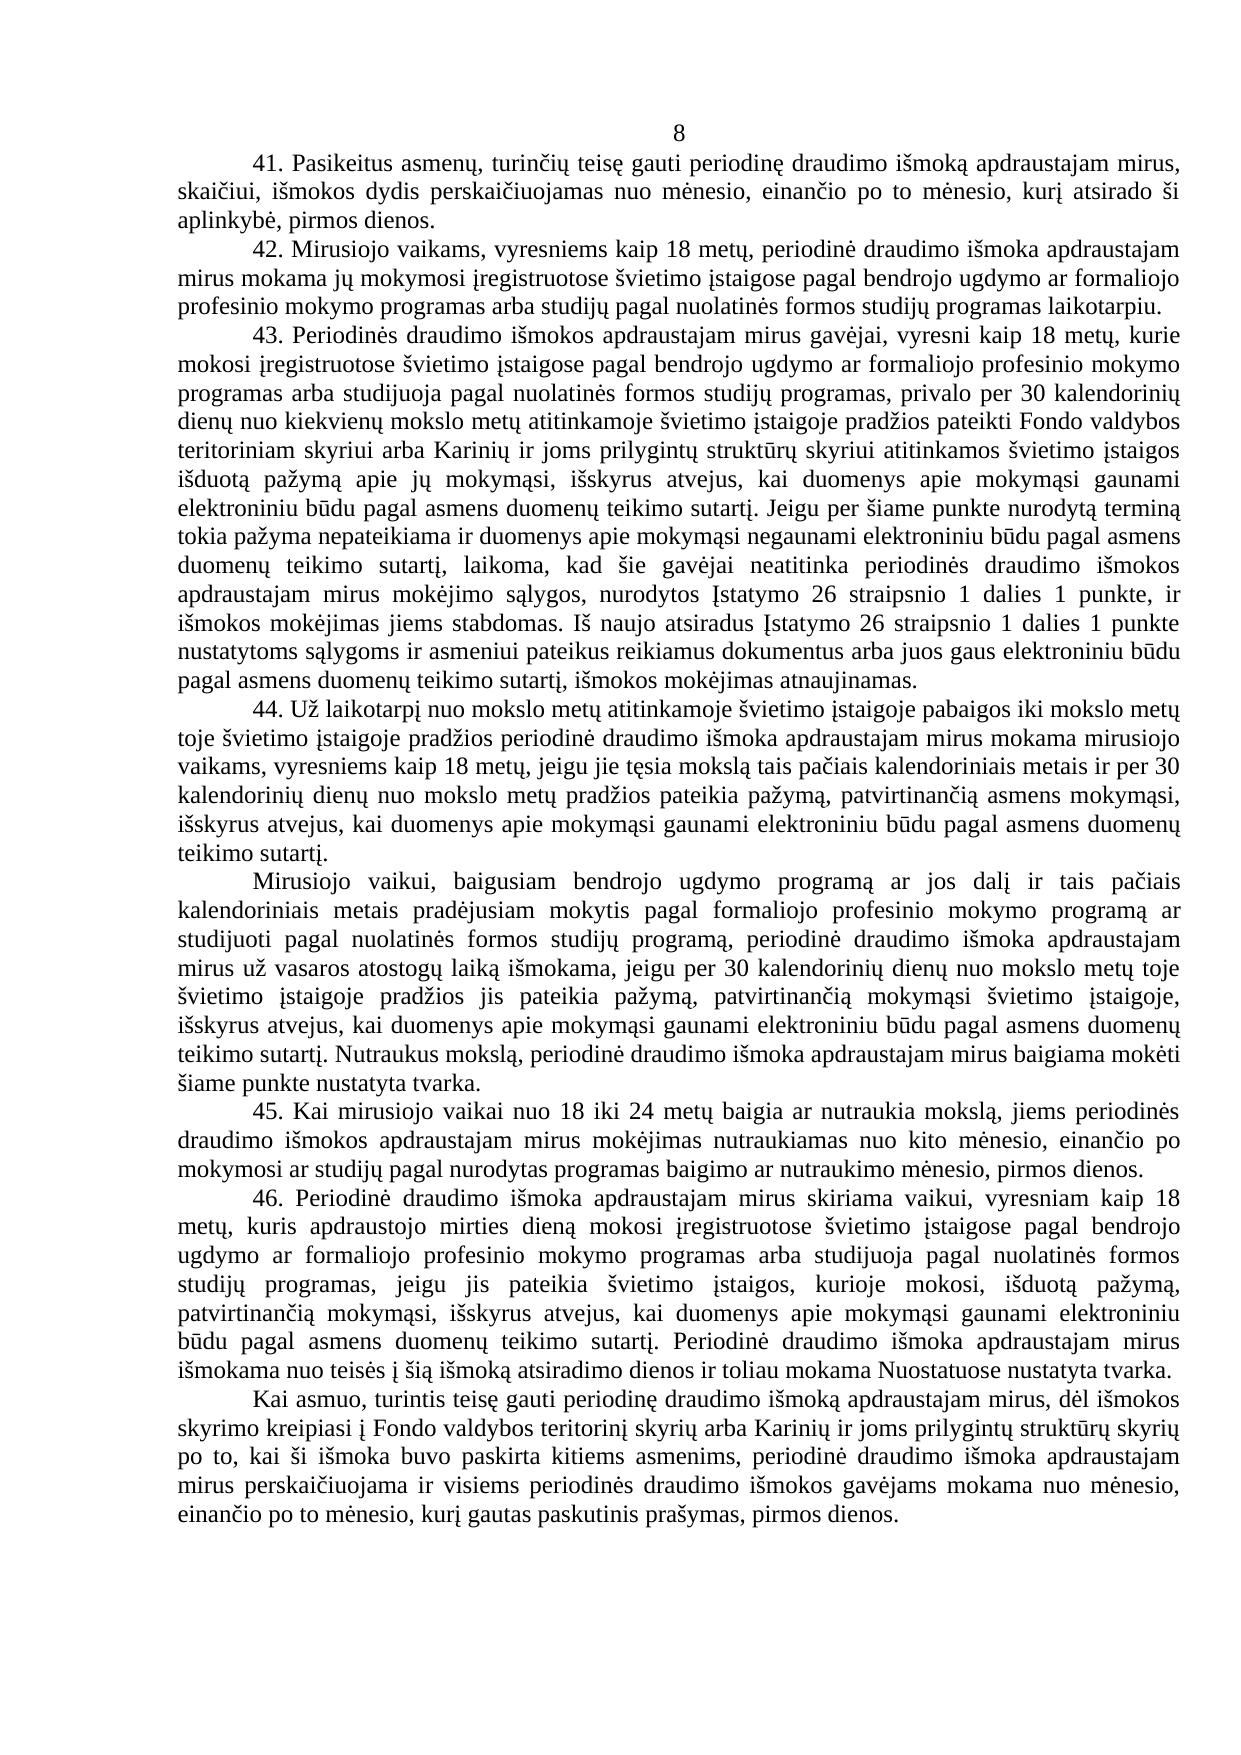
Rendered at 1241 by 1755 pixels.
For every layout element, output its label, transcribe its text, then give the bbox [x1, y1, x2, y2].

text Kai asmuo, turintis teisę gauti periodinę draudimo išmoką apdraustajam mirus, dėl išmokos skyrimo kreipiasi į Fondo valdybos teritorinį skyrių arba Karinių ir joms prilygintų struktūrų skyrių po to, kai ši išmoka buvo paskirta kitiems asmenims, periodinė draudimo išmoka apdraustajam mirus perskaičiuojama ir visiems periodinės draudimo išmokos gavėjams mokama nuo mėnesio, einančio po to mėnesio, kurį gautas paskutinis prašymas, pirmos dienos. [177, 1384, 1181, 1528]
text 43. Periodinės draudimo išmokos apdraustajam mirus gavėjai, vyresni kaip 18 metų, kurie mokosi įregistruotose švietimo įstaigose pagal bendrojo ugdymo ar formaliojo profesinio mokymo programas arba studijuoja pagal nuolatinės formos studijų programas, privalo per 30 kalendorinių dienų nuo kiekvienų mokslo metų atitinkamoje švietimo įstaigoje pradžios pateikti Fondo valdybos teritoriniam skyriui arba Karinių ir joms prilygintų struktūrų skyriui atitinkamos švietimo įstaigos išduotą pažymą apie jų mokymąsi, išskyrus atvejus, kai duomenys apie mokymąsi gaunami elektroniniu būdu pagal asmens duomenų teikimo sutartį. Jeigu per šiame punkte nurodytą terminą tokia pažyma nepateikiama ir duomenys apie mokymąsi negaunami elektroniniu būdu pagal asmens duomenų teikimo sutartį, laikoma, kad šie gavėjai neatitinka periodinės draudimo išmokos apdraustajam mirus mokėjimo sąlygos, nurodytos Įstatymo 26 straipsnio 1 dalies 1 punkte, ir išmokos mokėjimas jiems stabdomas. Iš naujo atsiradus Įstatymo 26 straipsnio 1 dalies 1 punkte nustatytoms sąlygoms ir asmeniui pateikus reikiamus dokumentus arba juos gaus elektroniniu būdu pagal asmens duomenų teikimo sutartį, išmokos mokėjimas atnaujinamas. [177, 320, 1181, 694]
text 46. Periodinė draudimo išmoka apdraustajam mirus skiriama vaikui, vyresniam kaip 18 metų, kuris apdraustojo mirties dieną mokosi įregistruotose švietimo įstaigose pagal bendrojo ugdymo ar formaliojo profesinio mokymo programas arba studijuoja pagal nuolatinės formos studijų programas, jeigu jis pateikia švietimo įstaigos, kurioje mokosi, išduotą pažymą, patvirtinančią mokymąsi, išskyrus atvejus, kai duomenys apie mokymąsi gaunami elektroniniu būdu pagal asmens duomenų teikimo sutartį. Periodinė draudimo išmoka apdraustajam mirus išmokama nuo teisės į šią išmoką atsiradimo dienos ir toliau mokama Nuostatuose nustatyta tvarka. [177, 1183, 1181, 1384]
text Mirusiojo vaikui, baigusiam bendrojo ugdymo programą ar jos dalį ir tais pačiais kalendoriniais metais pradėjusiam mokytis pagal formaliojo profesinio mokymo programą ar studijuoti pagal nuolatinės formos studijų programą, periodinė draudimo išmoka apdraustajam mirus už vasaros atostogų laiką išmokama, jeigu per 30 kalendorinių dienų nuo mokslo metų toje švietimo įstaigoje pradžios jis pateikia pažymą, patvirtinančią mokymąsi švietimo įstaigoje, išskyrus atvejus, kai duomenys apie mokymąsi gaunami elektroniniu būdu pagal asmens duomenų teikimo sutartį. Nutraukus mokslą, periodinė draudimo išmoka apdraustajam mirus baigiama mokėti šiame punkte nustatyta tvarka. [177, 866, 1181, 1096]
text 45. Kai mirusiojo vaikai nuo 18 iki 24 metų baigia ar nutraukia mokslą, jiems periodinės draudimo išmokos apdraustajam mirus mokėjimas nutraukiamas nuo kito mėnesio, einančio po mokymosi ar studijų pagal nurodytas programas baigimo ar nutraukimo mėnesio, pirmos dienos. [177, 1096, 1181, 1183]
text 42. Mirusiojo vaikams, vyresniems kaip 18 metų, periodinė draudimo išmoka apdraustajam mirus mokama jų mokymosi įregistruotose švietimo įstaigose pagal bendrojo ugdymo ar formaliojo profesinio mokymo programas arba studijų pagal nuolatinės formos studijų programas laikotarpiu. [177, 234, 1181, 320]
text 41. Pasikeitus asmenų, turinčių teisę gauti periodinę draudimo išmoką apdraustajam mirus, skaičiui, išmokos dydis perskaičiuojamas nuo mėnesio, einančio po to mėnesio, kurį atsirado ši aplinkybė, pirmos dienos. [177, 148, 1181, 234]
text 44. Už laikotarpį nuo mokslo metų atitinkamoje švietimo įstaigoje pabaigos iki mokslo metų toje švietimo įstaigoje pradžios periodinė draudimo išmoka apdraustajam mirus mokama mirusiojo vaikams, vyresniems kaip 18 metų, jeigu jie tęsia mokslą tais pačiais kalendoriniais metais ir per 30 kalendorinių dienų nuo mokslo metų pradžios pateikia pažymą, patvirtinančią asmens mokymąsi, išskyrus atvejus, kai duomenys apie mokymąsi gaunami elektroniniu būdu pagal asmens duomenų teikimo sutartį. [177, 694, 1181, 866]
